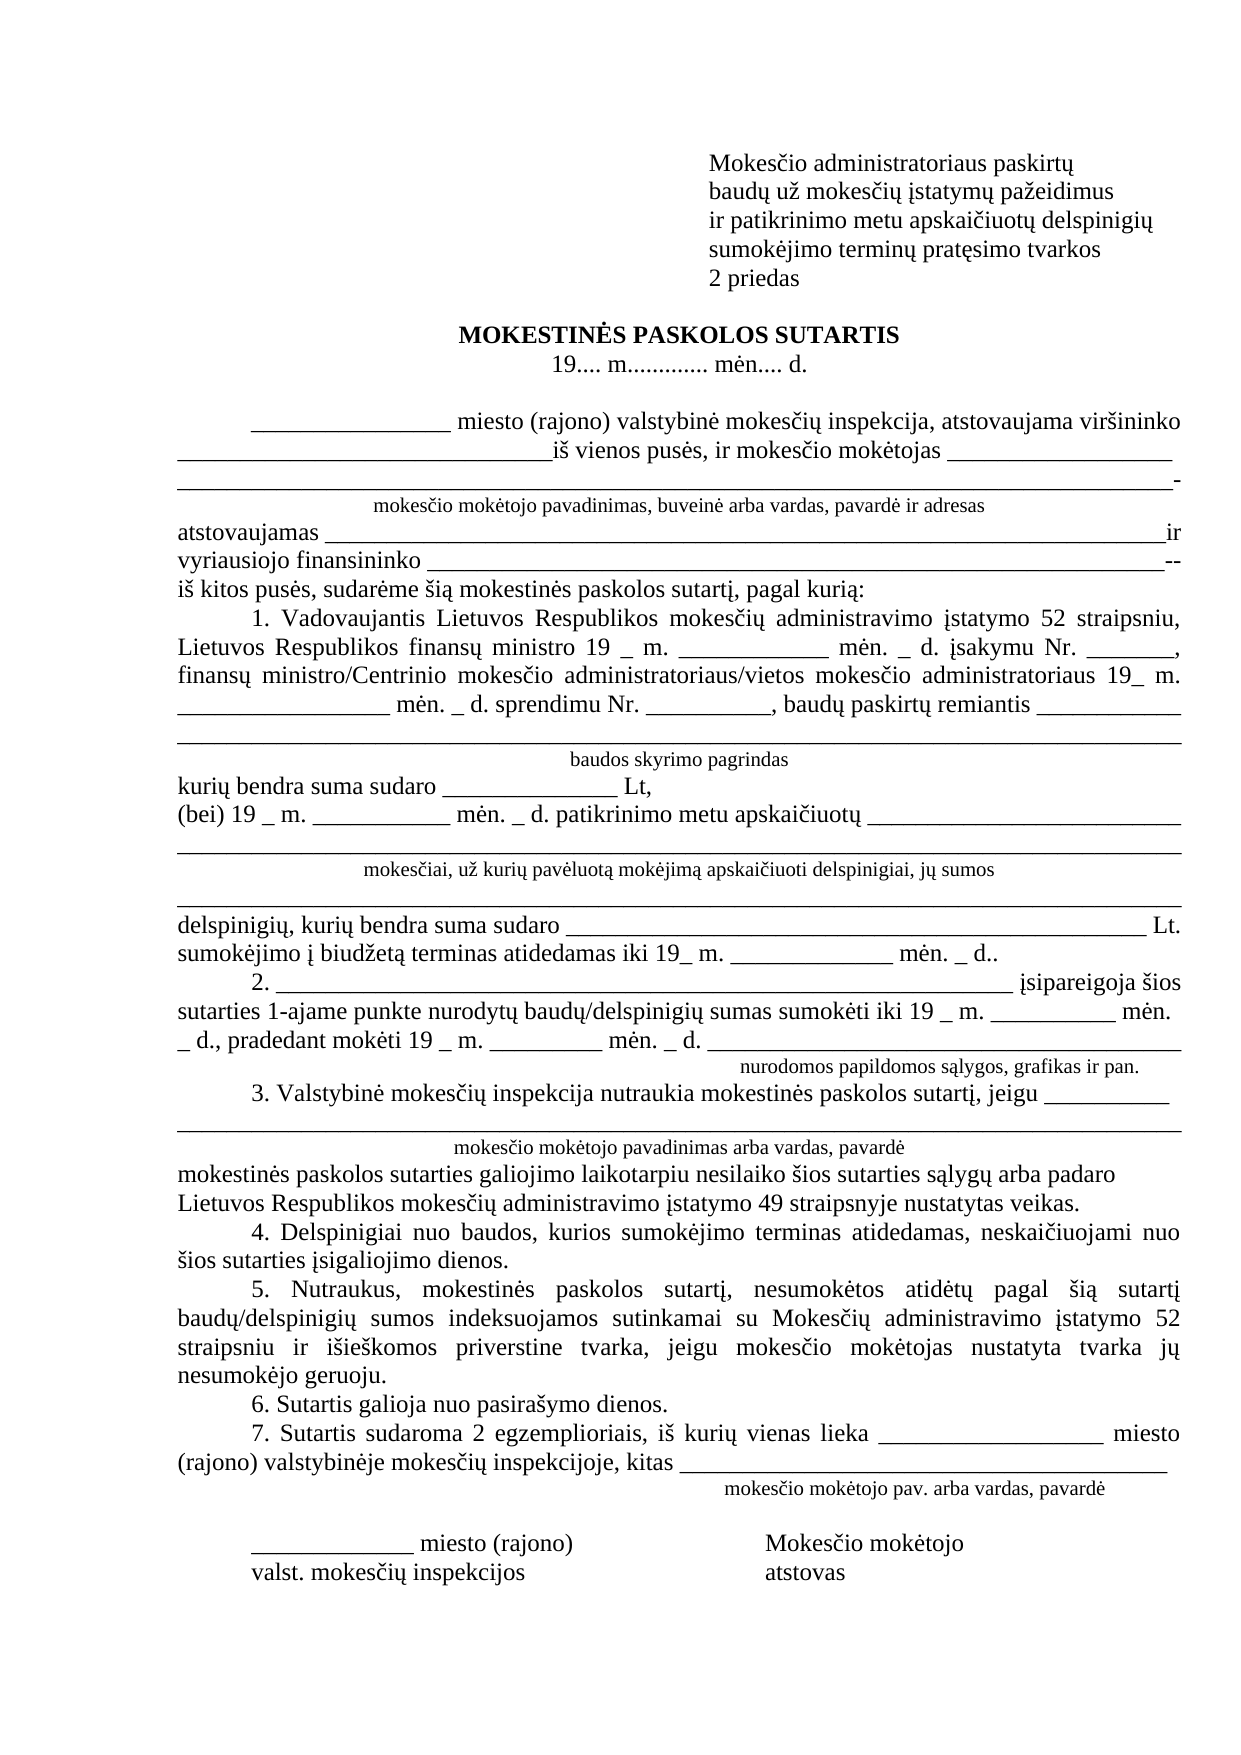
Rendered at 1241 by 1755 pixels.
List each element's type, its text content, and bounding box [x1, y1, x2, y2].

text - [177, 464, 1181, 493]
text mokesčio mokėtojo pavadinimas, buveinė arba vardas, pavardė ir adresas [177, 493, 1181, 517]
text mokesčio mokėtojo pavadinimas arba vardas, pavardė [177, 1135, 1181, 1159]
text kurių bendra suma sudaro ______________ Lt, [177, 771, 1181, 799]
text mokestinės paskolos sutarties galiojimo laikotarpiu nesilaiko šios sutarties sąlygų arba padaro Lietuvos Respublikos mokesčių administravimo įstatymo 49 straipsnyje nustatytas veikas. [177, 1159, 1181, 1217]
text 2 priedas [177, 263, 1181, 291]
text miesto (rajono) valstybinė mokesčių inspekcija, atstovaujama viršininko [177, 406, 1181, 435]
text valst. mokesčių inspekcijos atstovas [177, 1557, 1181, 1586]
text 1. Vadovaujantis Lietuvos Respublikos mokesčių administravimo įstatymo 52 straipsniu, Lietuvos Respublikos finansų ministro 19 _ m. ____________ mėn. _ d. įsakymu Nr. _______, finansų ministro/Centrinio mokesčio administratoriaus/vietos mokesčio administratoriaus 19_ m. _________________ mėn. _ d. sprendimu Nr. __________, baudų paskirtų remiantis [177, 603, 1181, 718]
text baudų už mokesčių įstatymų pažeidimus [177, 176, 1181, 205]
text MOKESTINĖS PASKOLOS SUTARTIS [177, 320, 1181, 349]
text nurodomos papildomos sąlygos, grafikas ir pan. [177, 1053, 1181, 1078]
text sumokėjimo į biudžetą terminas atidedamas iki 19_ m. _____________ mėn. _ d.. [177, 938, 1181, 967]
text delspinigių, kurių bendra suma sudaro Lt. [177, 910, 1181, 938]
text iš kitos pusės, sudarėme šią mokestinės paskolos sutartį, pagal kurią: [177, 574, 1181, 603]
text mokesčiai, už kurių pavėluotą mokėjimą apskaičiuoti delspinigiai, jų sumos [177, 857, 1181, 881]
text 7. Sutartis sudaroma 2 egzemplioriais, iš kurių vienas lieka __________________ miesto (rajono) valstybinėje mokesčių inspekcijoje, kitas _______________________________________ [177, 1418, 1181, 1475]
text Mokesčio administratoriaus paskirtų [177, 148, 1181, 176]
text ir patikrinimo metu apskaičiuotų delspinigių [177, 205, 1181, 234]
text 5. Nutraukus, mokestinės paskolos sutartį, nesumokėtos atidėtų pagal šią sutartį baudų/delspinigių sumos indeksuojamos sutinkamai su Mokesčių administravimo įstatymo 52 straipsniu ir išieškomos priverstine tvarka, jeigu mokesčio mokėtojas nustatyta tvarka jų nesumokėjo geruoju. [177, 1274, 1181, 1389]
text baudos skyrimo pagrindas [177, 747, 1181, 771]
text mokesčio mokėtojo pav. arba vardas, pavardė [177, 1475, 1181, 1499]
text 2. įsipareigoja šios [177, 967, 1181, 996]
text 19.... m............. mėn.... d. [177, 349, 1181, 378]
text atstovaujamas ir [177, 517, 1181, 545]
text sumokėjimo terminų pratęsimo tvarkos [177, 234, 1181, 263]
text 3. Valstybinė mokesčių inspekcija nutraukia mokestinės paskolos sutartį, jeigu __________ [177, 1078, 1181, 1106]
text _____________ miesto (rajono) Mokesčio mokėtojo [177, 1528, 1181, 1557]
text vyriausiojo finansininko -- [177, 545, 1181, 574]
text (bei) 19 _ m. ___________ mėn. _ d. patikrinimo metu apskaičiuotų [177, 799, 1181, 828]
text 6. Sutartis galioja nuo pasirašymo dienos. [177, 1389, 1181, 1418]
text 4. Delspinigiai nuo baudos, kurios sumokėjimo terminas atidedamas, neskaičiuojami nuo šios sutarties įsigaliojimo dienos. [177, 1217, 1181, 1274]
text ______________________________iš vienos pusės, ir mokesčio mokėtojas __________________ [177, 435, 1181, 464]
text sutarties 1-ajame punkte nurodytų baudų/delspinigių sumas sumokėti iki 19 _ m. __________ mėn. _ d., pradedant mokėti 19 _ m. _________ mėn. _ d. [177, 996, 1181, 1053]
